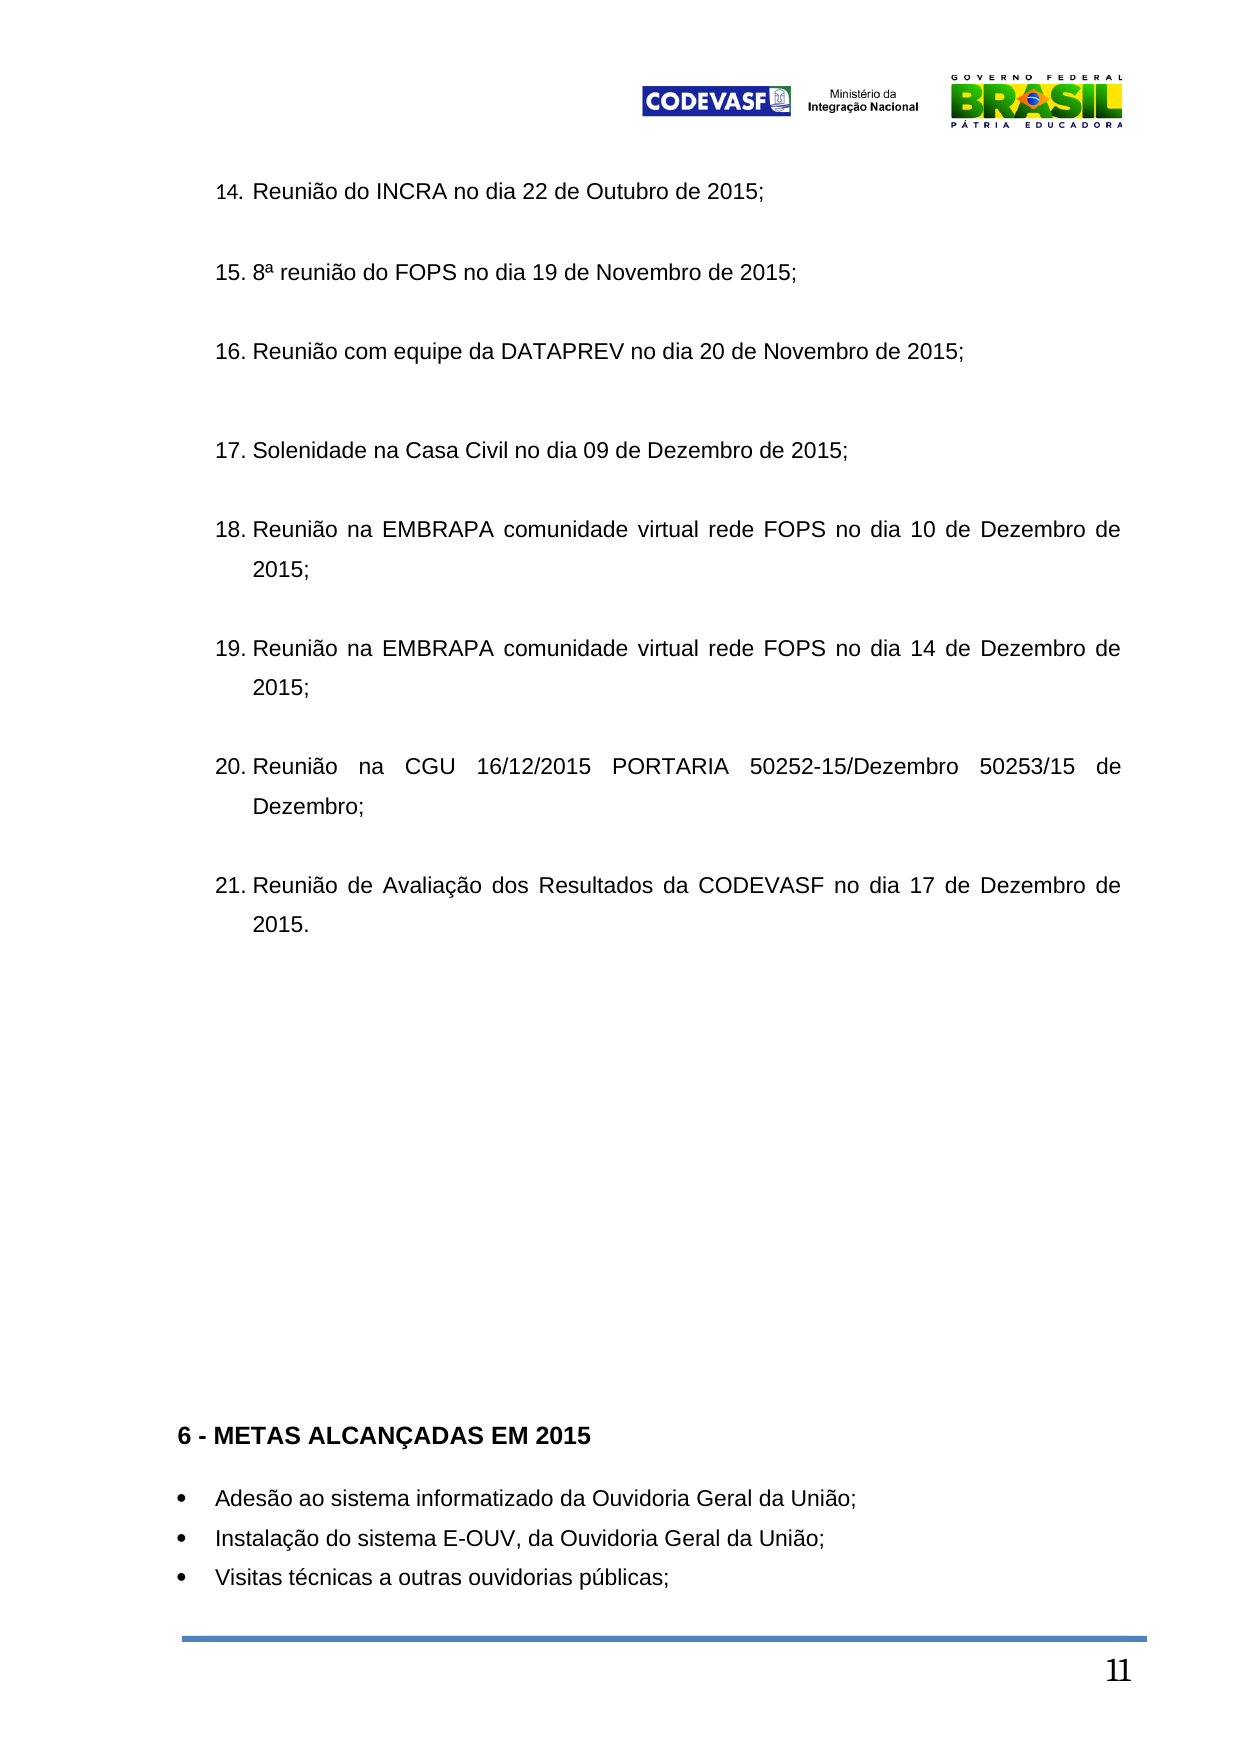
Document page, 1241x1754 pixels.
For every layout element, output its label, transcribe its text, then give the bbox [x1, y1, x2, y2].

list Reunião com equipe da DATAPREV no dia 20 de Novembro de 2015; [215, 338, 1122, 364]
list Reunião na EMBRAPA comunidade virtual rede FOPS no dia 10 de Dezembro de 2015; [215, 516, 1122, 582]
picture [642, 75, 1123, 128]
list Instalação do sistema E-OUV, da Ouvidoria Geral da União; [177, 1524, 1122, 1551]
list 8ª reunião do FOPS no dia 19 de Novembro de 2015; [215, 259, 1122, 285]
list Reunião na EMBRAPA comunidade virtual rede FOPS no dia 14 de Dezembro de 2015; [215, 635, 1122, 701]
list Visitas técnicas a outras ouvidorias públicas; [177, 1564, 1122, 1590]
text 6 - METAS ALCANÇADAS EM 2015 [177, 1421, 1122, 1450]
list Reunião de Avaliação dos Resultados da CODEVASF no dia 17 de Dezembro de 2015. [215, 872, 1122, 937]
list Reunião do INCRA no dia 22 de Outubro de 2015; [215, 177, 1122, 205]
list Solenidade na Casa Civil no dia 09 de Dezembro de 2015; [215, 437, 1122, 464]
list Adesão ao sistema informatizado da Ouvidoria Geral da União; [177, 1485, 1122, 1511]
list Reunião na CGU 16/12/2015 PORTARIA 50252-15/Dezembro 50253/15 de Dezembro; [215, 753, 1122, 819]
